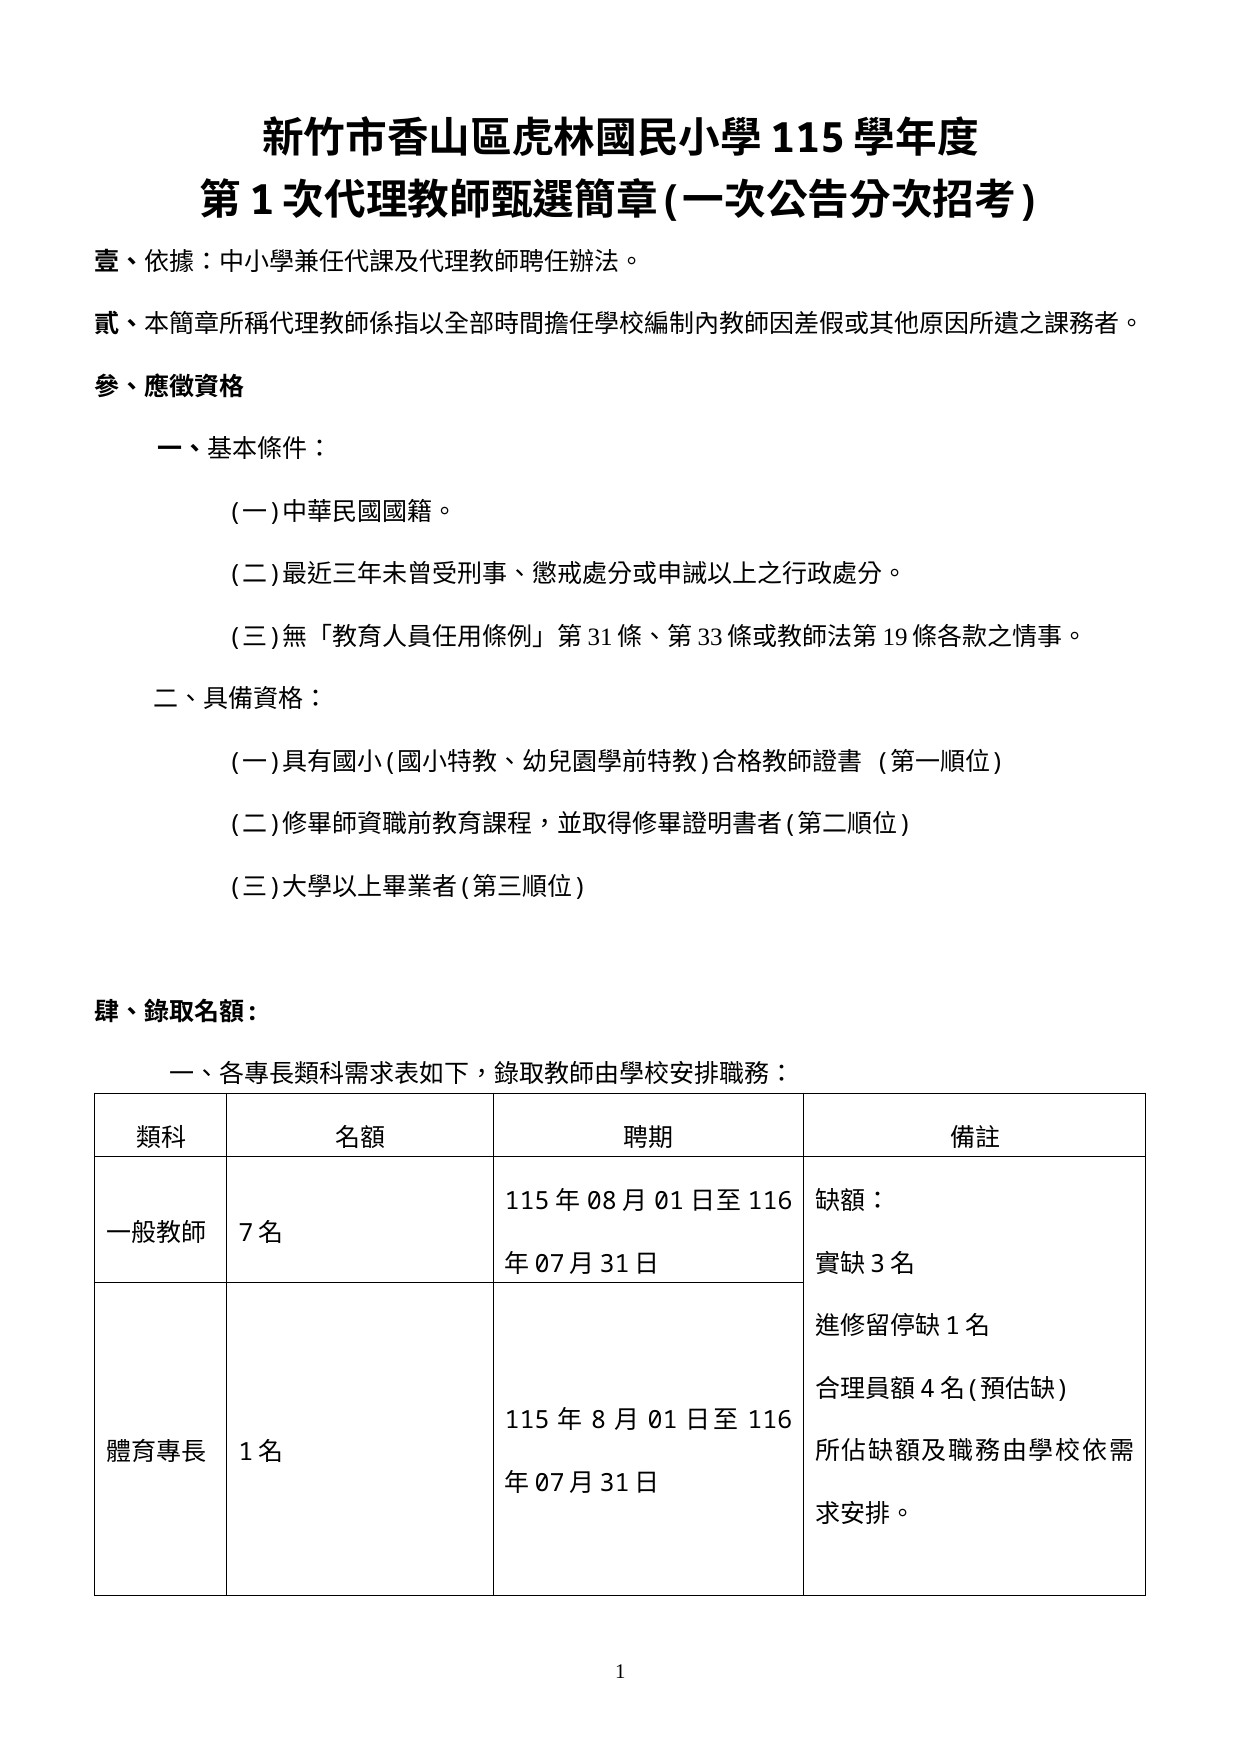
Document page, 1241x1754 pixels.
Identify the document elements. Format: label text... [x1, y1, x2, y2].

text (二)修畢師資職前教育課程，並取得修畢證明書者(第二順位) [227, 780, 1146, 843]
table_cell 115年08月01日至116年07月31日 [494, 1157, 803, 1282]
text 一、各專長類科需求表如下，錄取教師由學校安排職務： [169, 1030, 1146, 1093]
table_cell 一般教師 [95, 1157, 226, 1282]
text 參、應徵資格 [94, 343, 1146, 405]
text (一)具有國小(國小特教、幼兒園學前特教)合格教師證書 (第一順位) [227, 718, 1146, 780]
text 壹、依據：中小學兼任代課及代理教師聘任辦法。 [94, 218, 1146, 280]
table_header 類科 [95, 1094, 226, 1156]
table_cell 體育專長 [95, 1283, 226, 1595]
text (三)大學以上畢業者(第三順位) [227, 843, 1146, 905]
table_header 聘期 [494, 1094, 803, 1156]
text 肆、錄取名額: [94, 968, 1146, 1030]
table_cell 1名 [227, 1283, 493, 1595]
table_cell 115年8月01日至116年07月31日 [494, 1283, 803, 1595]
table_cell 7名 [227, 1157, 493, 1282]
text (一)中華民國國籍。 [227, 468, 1146, 530]
text 第1次代理教師甄選簡章(一次公告分次招考) [94, 155, 1146, 218]
table_header 名額 [227, 1094, 493, 1156]
table_header 備註 [804, 1094, 1145, 1156]
text (二)最近三年未曾受刑事、懲戒處分或申誡以上之行政處分。 [157, 530, 1146, 593]
text 新竹市香山區虎林國民小學115學年度 [94, 93, 1146, 155]
text 貳、本簡章所稱代理教師係指以全部時間擔任學校編制內教師因差假或其他原因所遺之課務者。 [94, 280, 1146, 343]
text (三)無「教育人員任用條例」第31條、第33條或教師法第19條各款之情事。 [227, 593, 1146, 655]
text 二、具備資格： [153, 655, 1146, 718]
text 一、基本條件： [157, 405, 1146, 468]
table_cell 缺額： 實缺3名 進修留停缺1名 合理員額4名(預估缺) 所佔缺額及職務由學校依需求安排。 [804, 1157, 1145, 1595]
